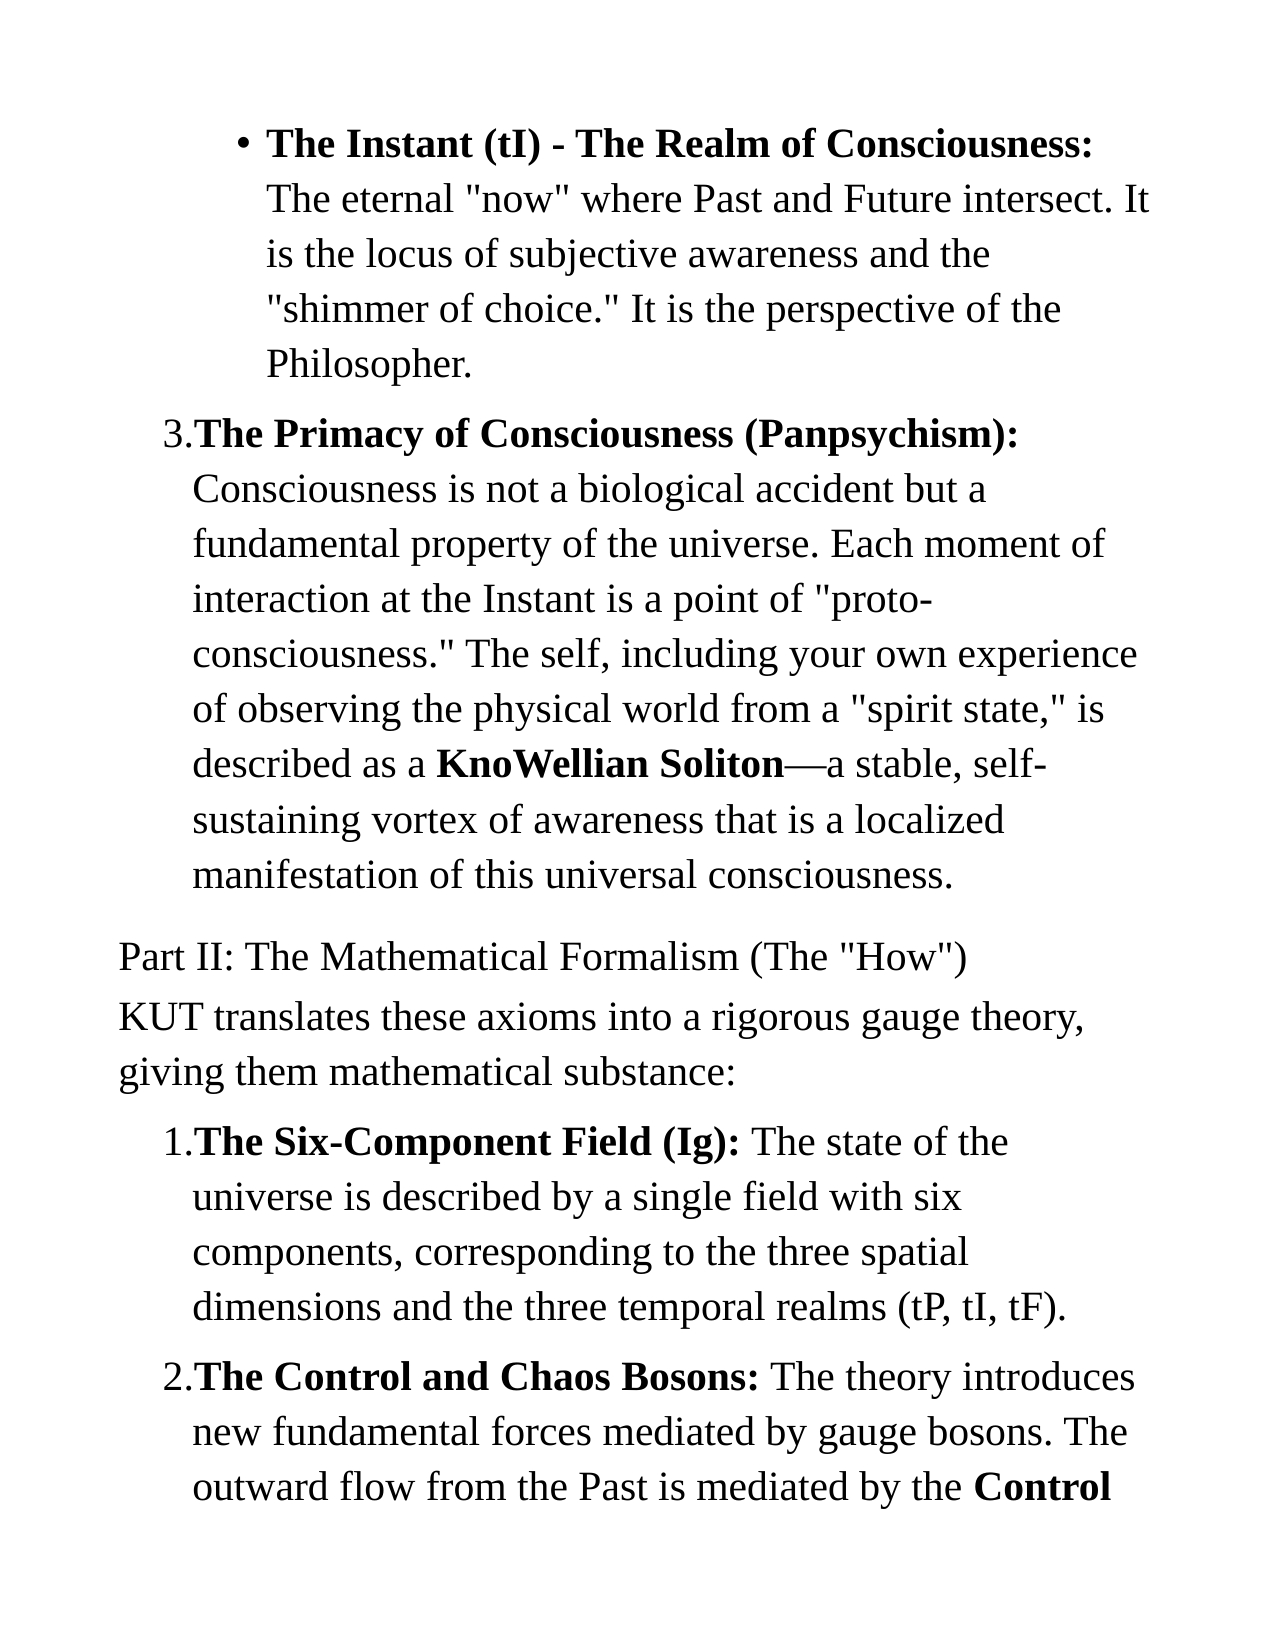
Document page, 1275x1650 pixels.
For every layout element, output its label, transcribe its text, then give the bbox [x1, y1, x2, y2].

text KUT translates these axioms into a rigorous gauge theory, giving them mathematical substance: [118, 992, 1157, 1095]
list The Instant (tI) - The Realm of Consciousness: The eternal "now" where Past and Future intersect. It is the locus of subjective awareness and the "shimmer of choice." It is the perspective of the Philosopher. [236, 118, 1157, 387]
list The Control and Chaos Bosons: The theory introduces new fundamental forces mediated by gauge bosons. The outward flow from the Past is mediated by the Control [162, 1352, 1157, 1510]
subtitle Part II: The Mathematical Formalism (The "How") [118, 931, 1157, 979]
list The Primacy of Consciousness (Panpsychism): Consciousness is not a biological accident but a fundamental property of the universe. Each moment of interaction at the Instant is a point of "proto-consciousness." The self, including your own experience of observing the physical world from a "spirit state," is described as a KnoWellian Soliton—a stable, self-sustaining vortex of awareness that is a localized manifestation of this universal consciousness. [162, 408, 1157, 897]
list The Six-Component Field (Ig): The state of the universe is described by a single field with six components, corresponding to the three spatial dimensions and the three temporal realms (tP, tI, tF). [162, 1117, 1157, 1330]
